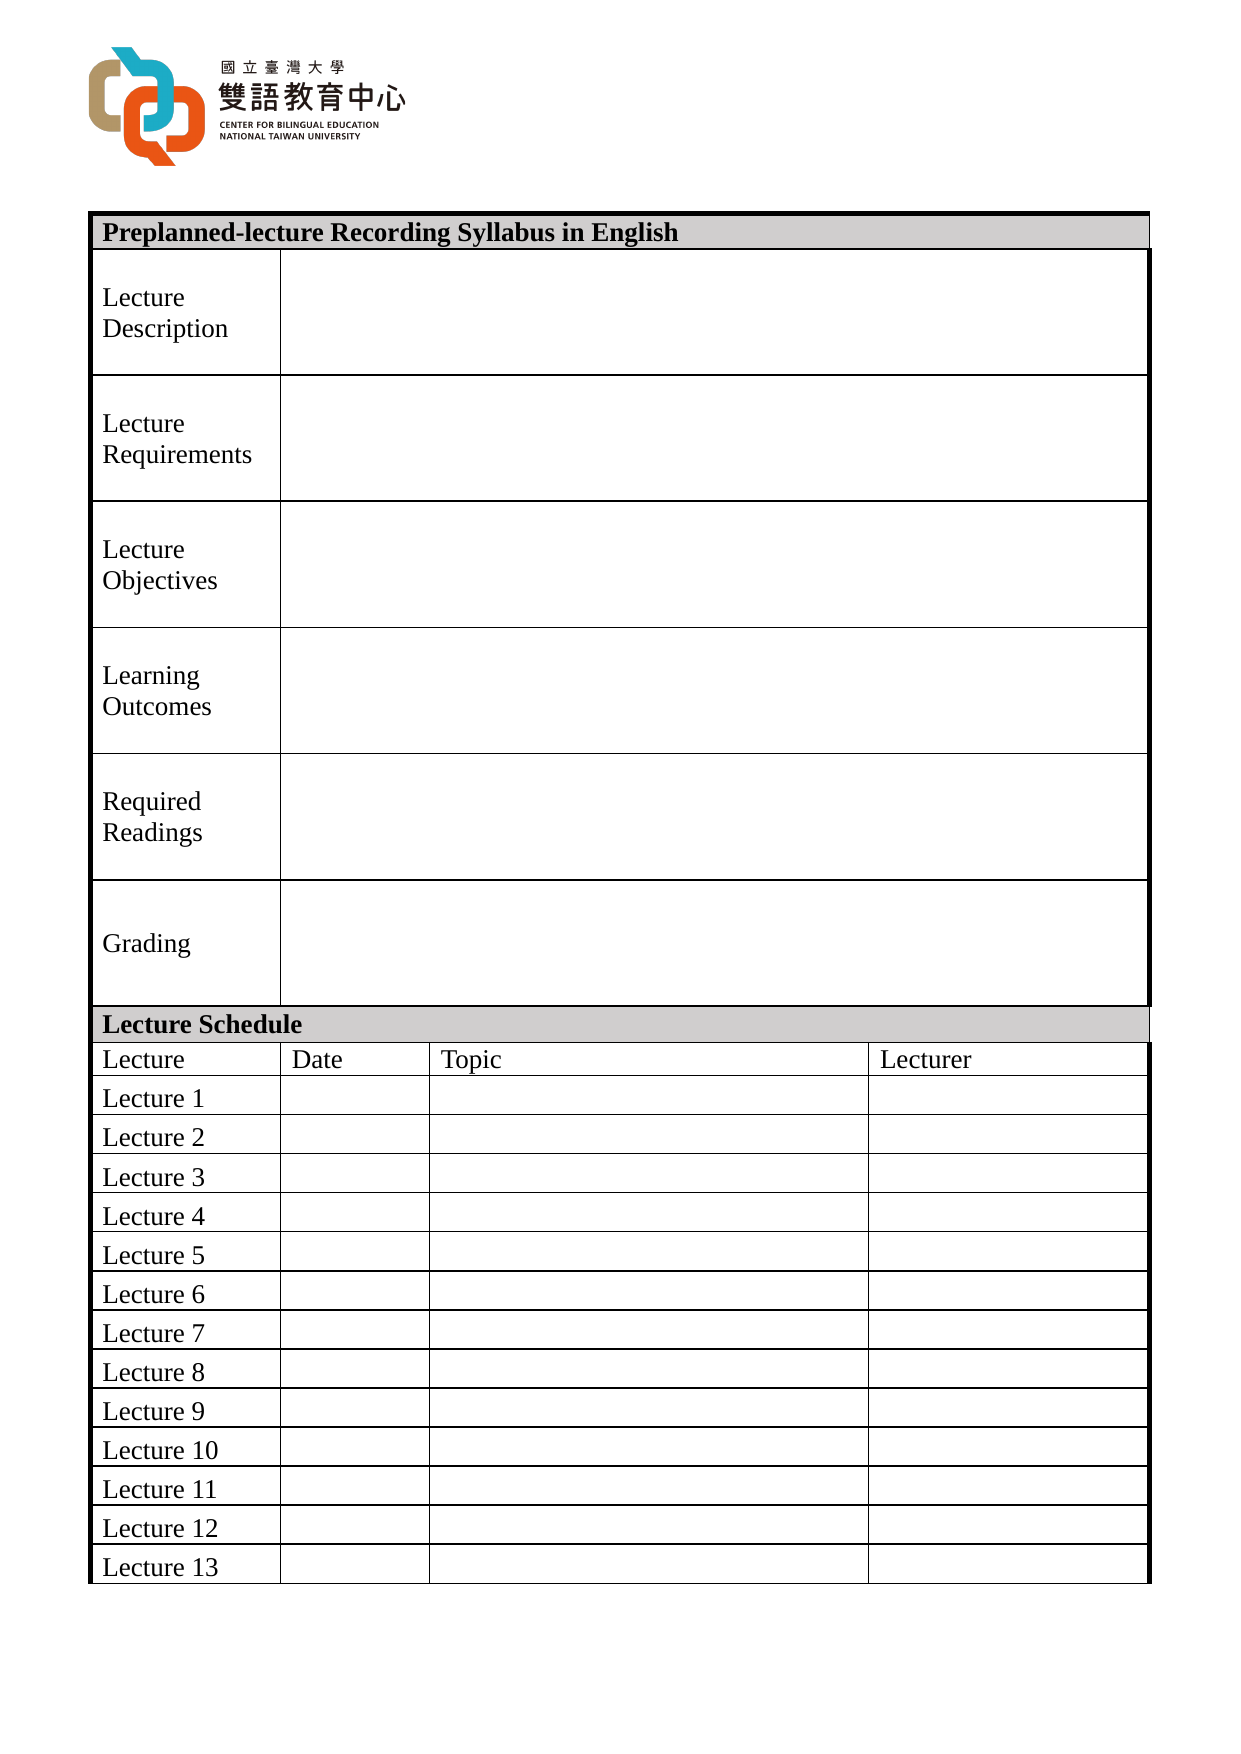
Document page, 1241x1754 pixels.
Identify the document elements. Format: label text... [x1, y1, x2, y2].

table_cell [281, 376, 1147, 500]
table_cell Lecture 8 [93, 1350, 280, 1387]
table_cell [869, 1115, 1147, 1153]
table_cell [869, 1428, 1147, 1465]
table_cell Lecture 2 [93, 1115, 280, 1153]
table_cell [430, 1193, 868, 1231]
table_cell [869, 1506, 1147, 1543]
table_cell Learning Outcomes [93, 628, 280, 753]
table_cell Lecture Requirements [93, 376, 280, 500]
table_cell [869, 1193, 1147, 1231]
table_cell Lecture Objectives [93, 502, 280, 627]
table_cell Date [281, 1043, 429, 1074]
table_cell [869, 1545, 1147, 1582]
table_cell Required Readings [93, 754, 280, 879]
table_cell [281, 1506, 429, 1543]
table_cell Lecture 13 [93, 1545, 280, 1582]
table_cell [430, 1389, 868, 1426]
table_header Preplanned-lecture Recording Syllabus in English [93, 216, 1149, 248]
table_cell [869, 1154, 1147, 1192]
table_cell Lecture 3 [93, 1154, 280, 1192]
table_cell [430, 1076, 868, 1114]
table_cell Lecturer [869, 1043, 1147, 1074]
table_cell [430, 1350, 868, 1387]
table_cell [430, 1311, 868, 1348]
table_cell Lecture 10 [93, 1428, 280, 1465]
table_cell [281, 1115, 429, 1153]
table_cell Lecture 7 [93, 1311, 280, 1348]
table_cell [869, 1076, 1147, 1114]
table_cell [281, 250, 1147, 374]
table_cell Grading [93, 881, 280, 1005]
table_cell [281, 1350, 429, 1387]
table_cell Lecture Schedule [93, 1007, 1149, 1042]
table_cell [281, 1076, 429, 1114]
table_cell [430, 1232, 868, 1270]
table_cell [430, 1154, 868, 1192]
table_cell [281, 754, 1147, 879]
table_cell [430, 1428, 868, 1465]
table_cell Topic [430, 1043, 868, 1074]
table_cell Lecture 5 [93, 1232, 280, 1270]
table_cell Lecture [93, 1043, 280, 1074]
table_cell [281, 502, 1147, 627]
table_cell [869, 1311, 1147, 1348]
table_cell [281, 1545, 429, 1582]
table_cell Lecture 11 [93, 1467, 280, 1504]
table_cell [430, 1506, 868, 1543]
table_cell [869, 1350, 1147, 1387]
table_cell [281, 881, 1147, 1005]
table_cell [430, 1272, 868, 1309]
table_cell [281, 1311, 429, 1348]
table_cell Lecture 12 [93, 1506, 280, 1543]
table_cell [869, 1232, 1147, 1270]
table_cell [430, 1467, 868, 1504]
table_cell [869, 1467, 1147, 1504]
table_cell [281, 1193, 429, 1231]
table_cell [281, 1232, 429, 1270]
table_cell Lecture 4 [93, 1193, 280, 1231]
table_cell Lecture 9 [93, 1389, 280, 1426]
table_cell Lecture 1 [93, 1076, 280, 1114]
table_cell [281, 628, 1147, 753]
table_cell Lecture 6 [93, 1272, 280, 1309]
table_cell Lecture Description [93, 250, 280, 374]
table_cell [430, 1115, 868, 1153]
table_cell [281, 1467, 429, 1504]
table_cell [281, 1389, 429, 1426]
table_cell [281, 1154, 429, 1192]
table_cell [869, 1389, 1147, 1426]
table_cell [430, 1545, 868, 1582]
table_cell [281, 1428, 429, 1465]
table_cell [869, 1272, 1147, 1309]
table_cell [281, 1272, 429, 1309]
